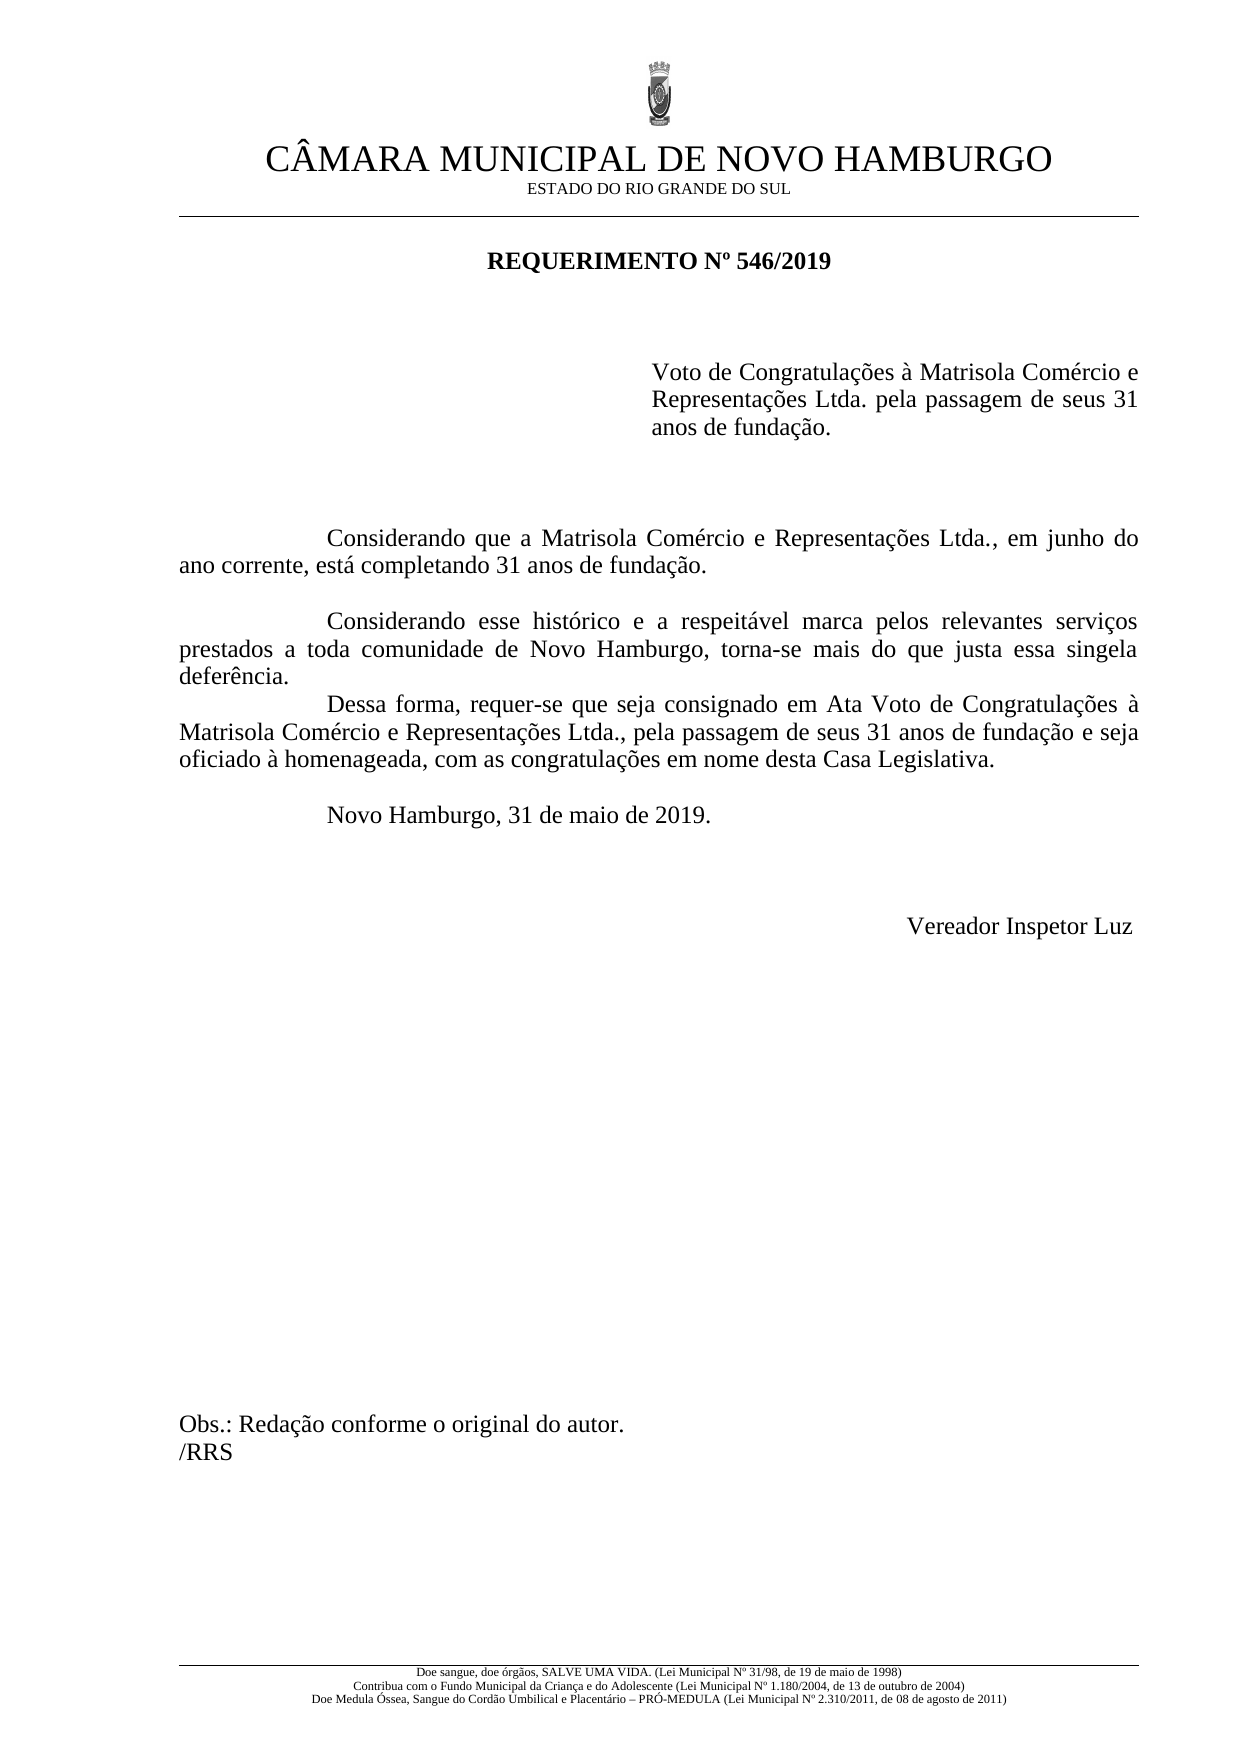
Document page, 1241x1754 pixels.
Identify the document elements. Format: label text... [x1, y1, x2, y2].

text Considerando que a Matrisola Comércio e Representações Ltda., em junho do ano corrente, está completando 31 anos de fundação. [179, 524, 1139, 579]
text Voto de Congratulações à Matrisola Comércio e Representações Ltda. pela passagem de seus 31 anos de fundação. [651, 358, 1139, 441]
text Considerando esse histórico e a respeitável marca pelos relevantes serviços prestados a toda comunidade de Novo Hamburgo, torna-se mais do que justa essa singela deferência. [179, 607, 1139, 690]
text Vereador Inspetor Luz [179, 912, 1139, 939]
text Novo Hamburgo, 31 de maio de 2019. [179, 801, 1139, 829]
text Obs.: Redação conforme o original do autor. [179, 1411, 1139, 1438]
text REQUERIMENTO Nº 546/2019 [179, 247, 1139, 274]
text Dessa forma, requer-se que seja consignado em Ata Voto de Congratulações à Matrisola Comércio e Representações Ltda., pela passagem de seus 31 anos de fundação e seja oficiado à homenageada, com as congratulações em nome desta Casa Legislativa. [179, 690, 1139, 773]
text /RRS [179, 1438, 1139, 1466]
